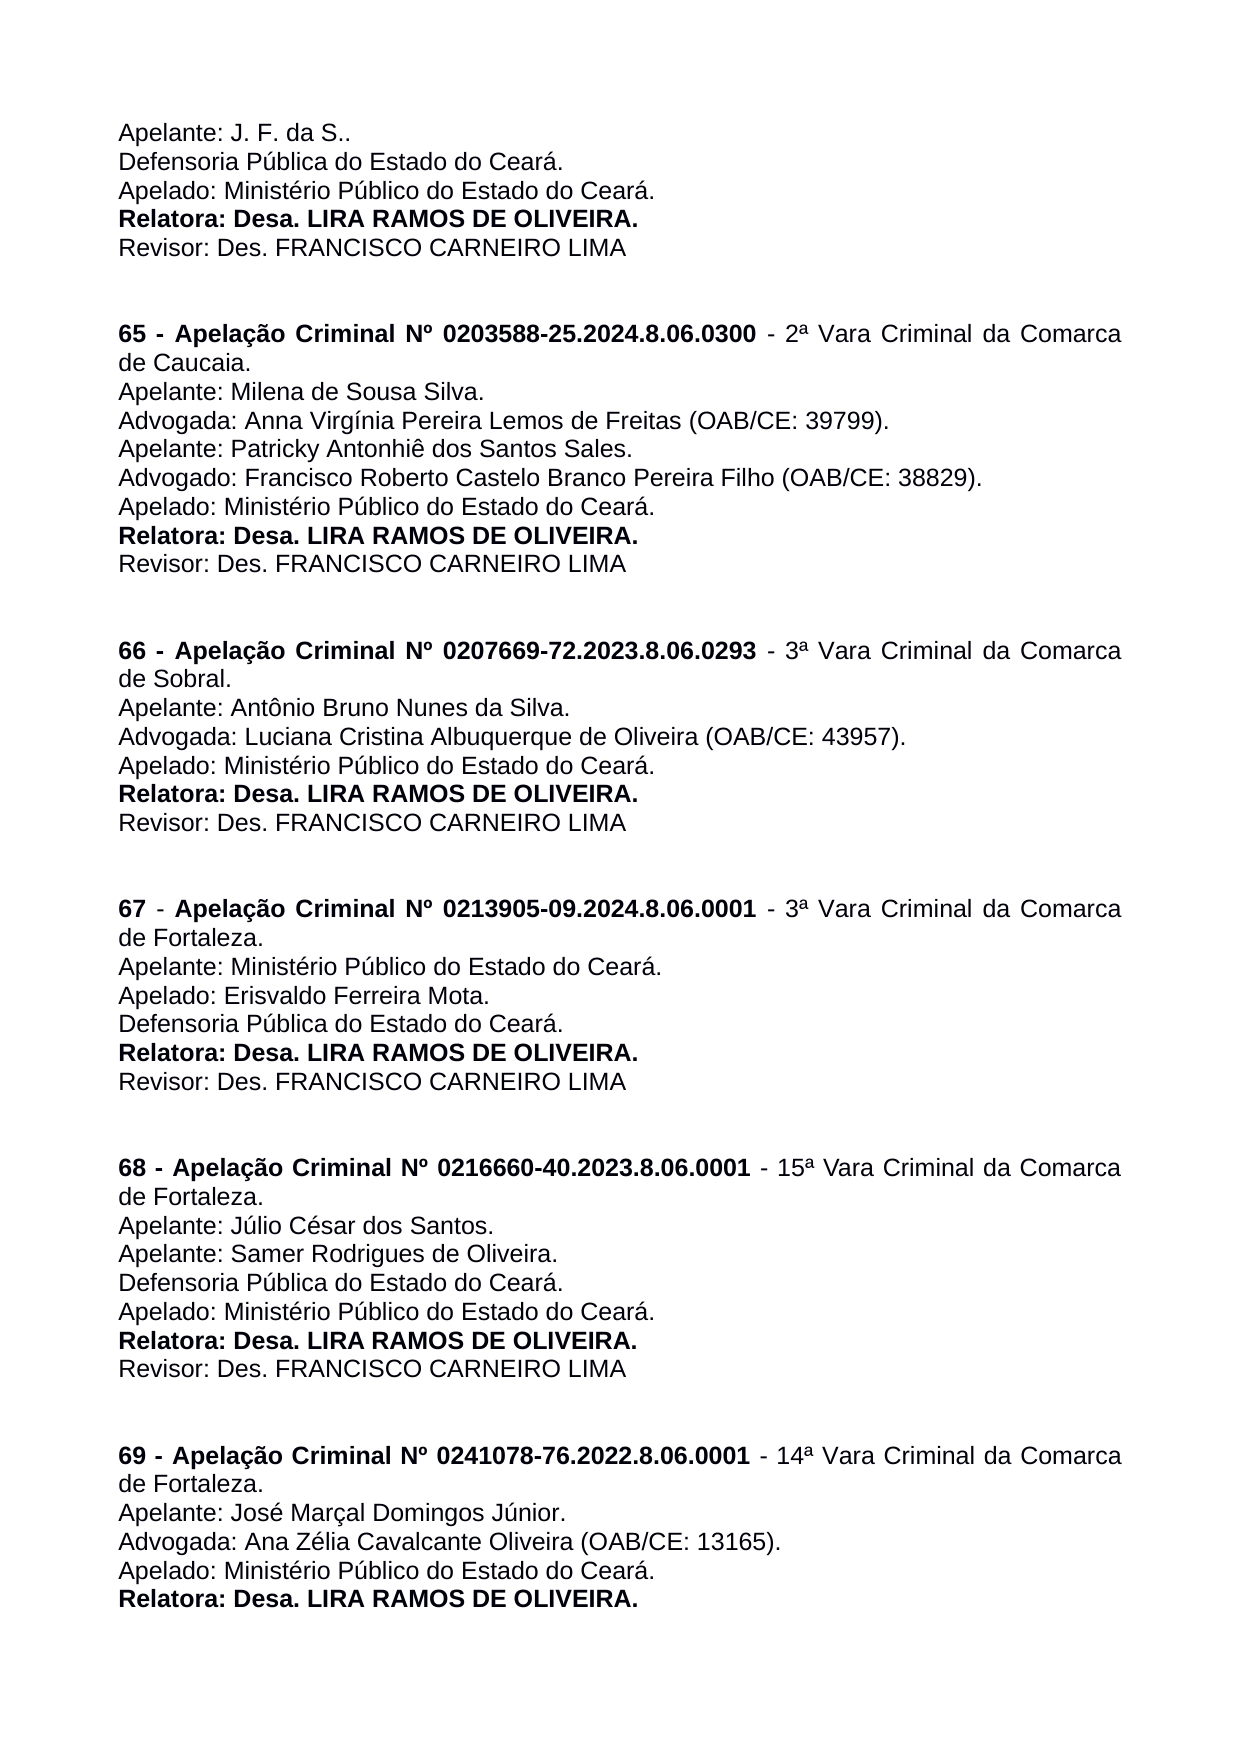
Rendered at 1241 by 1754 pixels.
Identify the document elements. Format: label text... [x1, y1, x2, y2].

text Relatora: Desa. LIRA RAMOS DE OLIVEIRA. [118, 779, 1122, 808]
text Apelante: J. F. da S.. [118, 118, 1122, 147]
text Relatora: Desa. LIRA RAMOS DE OLIVEIRA. [118, 204, 1122, 233]
text Revisor: Des. FRANCISCO CARNEIRO LIMA [118, 808, 1122, 837]
text Relatora: Desa. LIRA RAMOS DE OLIVEIRA. [118, 1326, 1122, 1354]
text Apelado: Ministério Público do Estado do Ceará. [118, 176, 1122, 204]
text Apelado: Ministério Público do Estado do Ceará. [118, 1297, 1122, 1326]
text 69 - Apelação Criminal Nº 0241078-76.2022.8.06.0001 - 14ª Vara Criminal da Comarca de Fortaleza. [118, 1441, 1122, 1498]
text Apelado: Erisvaldo Ferreira Mota. [118, 981, 1122, 1009]
text Apelado: Ministério Público do Estado do Ceará. [118, 492, 1122, 521]
text 67 - Apelação Criminal Nº 0213905-09.2024.8.06.0001 - 3ª Vara Criminal da Comarca de Fortaleza. [118, 894, 1122, 952]
text Defensoria Pública do Estado do Ceará. [118, 1268, 1122, 1297]
text Advogada: Ana Zélia Cavalcante Oliveira (OAB/CE: 13165). [118, 1527, 1122, 1556]
text Relatora: Desa. LIRA RAMOS DE OLIVEIRA. [118, 1584, 1122, 1613]
text Apelante: Antônio Bruno Nunes da Silva. [118, 693, 1122, 722]
text Advogada: Anna Virgínia Pereira Lemos de Freitas (OAB/CE: 39799). [118, 406, 1122, 434]
text Advogado: Francisco Roberto Castelo Branco Pereira Filho (OAB/CE: 38829). [118, 463, 1122, 492]
text Apelante: Júlio César dos Santos. [118, 1211, 1122, 1239]
text Apelante: Samer Rodrigues de Oliveira. [118, 1239, 1122, 1268]
text Apelado: Ministério Público do Estado do Ceará. [118, 751, 1122, 779]
text Apelante: Milena de Sousa Silva. [118, 377, 1122, 406]
text Relatora: Desa. LIRA RAMOS DE OLIVEIRA. [118, 1038, 1122, 1067]
text Revisor: Des. FRANCISCO CARNEIRO LIMA [118, 233, 1122, 262]
text 65 - Apelação Criminal Nº 0203588-25.2024.8.06.0300 - 2ª Vara Criminal da Comarca de Caucaia. [118, 319, 1122, 377]
text Revisor: Des. FRANCISCO CARNEIRO LIMA [118, 1067, 1122, 1096]
text Apelante: Ministério Público do Estado do Ceará. [118, 952, 1122, 981]
text Relatora: Desa. LIRA RAMOS DE OLIVEIRA. [118, 521, 1122, 549]
text Defensoria Pública do Estado do Ceará. [118, 147, 1122, 176]
text 68 - Apelação Criminal Nº 0216660-40.2023.8.06.0001 - 15ª Vara Criminal da Comarca de Fortaleza. [118, 1153, 1122, 1211]
text Revisor: Des. FRANCISCO CARNEIRO LIMA [118, 549, 1122, 578]
text Apelado: Ministério Público do Estado do Ceará. [118, 1556, 1122, 1584]
text Apelante: Patricky Antonhiê dos Santos Sales. [118, 434, 1122, 463]
text Revisor: Des. FRANCISCO CARNEIRO LIMA [118, 1354, 1122, 1383]
text Defensoria Pública do Estado do Ceará. [118, 1009, 1122, 1038]
text 66 - Apelação Criminal Nº 0207669-72.2023.8.06.0293 - 3ª Vara Criminal da Comarca de Sobral. [118, 636, 1122, 693]
text Apelante: José Marçal Domingos Júnior. [118, 1498, 1122, 1527]
text Advogada: Luciana Cristina Albuquerque de Oliveira (OAB/CE: 43957). [118, 722, 1122, 751]
